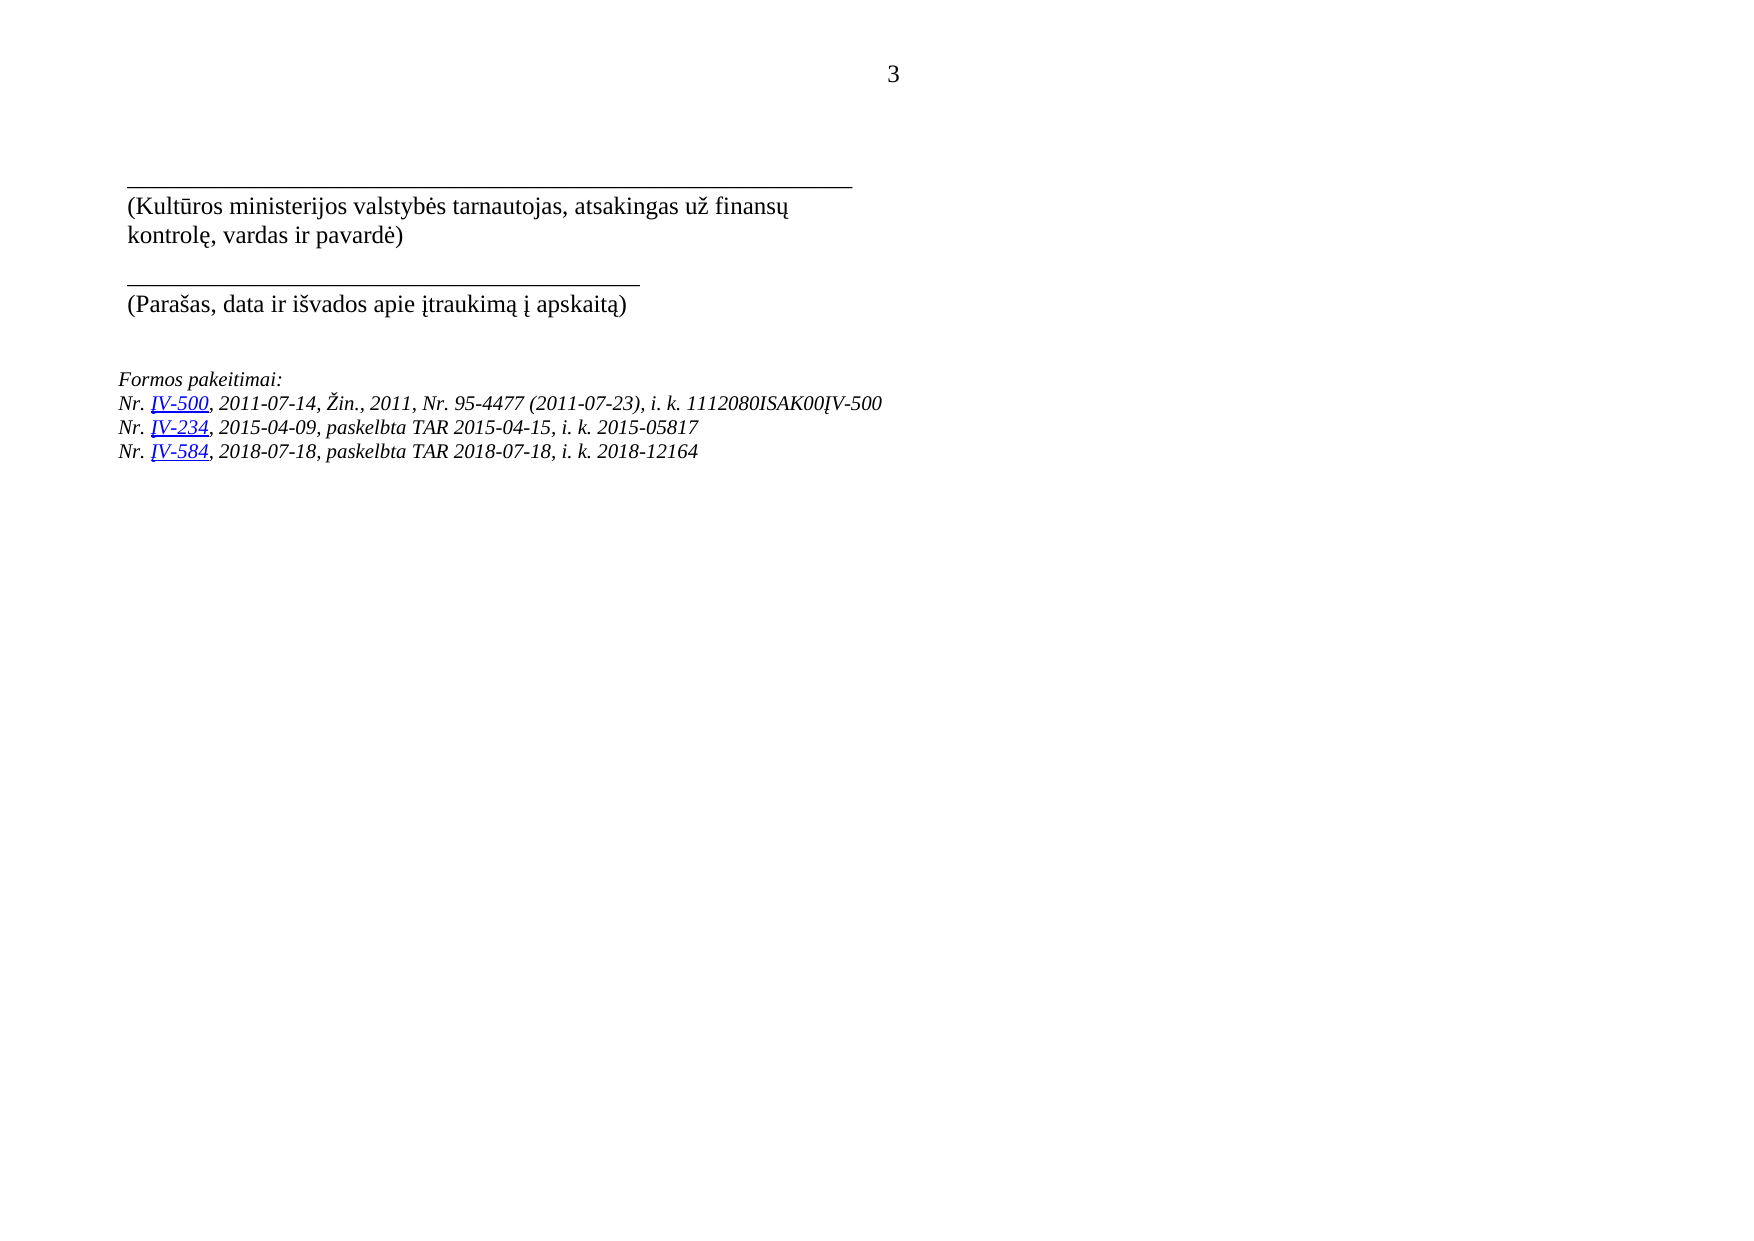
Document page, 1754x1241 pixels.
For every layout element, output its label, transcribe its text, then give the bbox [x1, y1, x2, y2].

text Nr. ĮV-500, 2011-07-14, Žin., 2011, Nr. 95-4477 (2011-07-23), i. k. 1112080ISAK00ĮV-500 [118, 391, 1668, 415]
table_cell [121, 117, 882, 157]
table_cell [883, 157, 1640, 254]
table_cell [883, 117, 1640, 157]
text Nr. ĮV-584, 2018-07-18, paskelbta TAR 2018-07-18, i. k. 2018-12164 [118, 439, 1668, 463]
table_cell _________________________________________ (Parašas, data ir išvados apie įtraukimą į apskaitą) [121, 255, 882, 323]
text Formos pakeitimai: [118, 367, 1668, 391]
table_cell [883, 255, 1640, 323]
text Nr. ĮV-234, 2015-04-09, paskelbta TAR 2015-04-15, i. k. 2015-05817 [118, 415, 1668, 439]
table_cell __________________________________________________________ (Kultūros ministerijos valstybės tarnautojas, atsakingas už finansų kontrolę, vardas ir pavardė) [121, 157, 882, 254]
